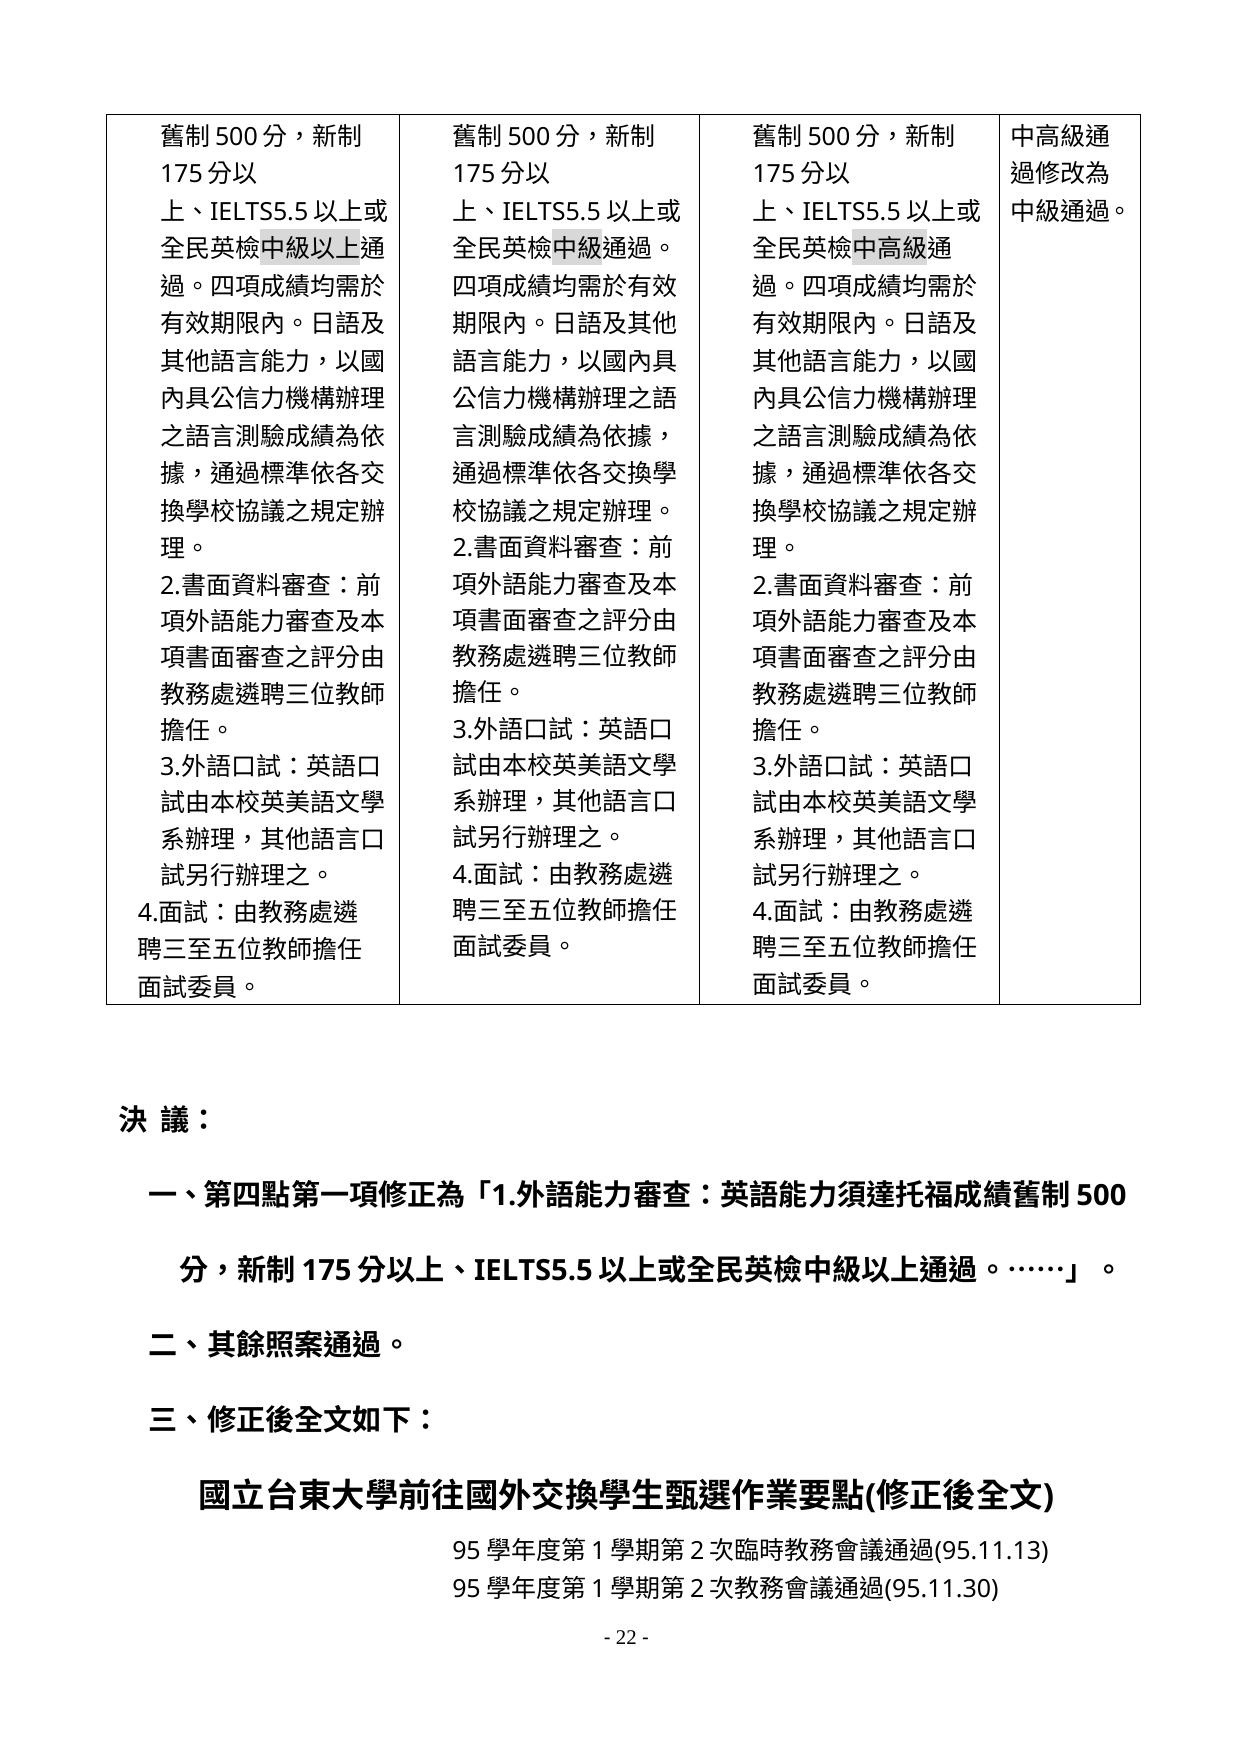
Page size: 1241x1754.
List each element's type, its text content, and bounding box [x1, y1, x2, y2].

text 一、第四點第一項修正為「1.外語能力審查：英語能力須達托福成績舊制500 [118, 1155, 1134, 1230]
text 二、其餘照案通過。 [118, 1305, 1134, 1380]
table_cell 舊制500分，新制175分以上、IELTS5.5以上或全民英檢中高級通過。四項成績均需於有效期限內。日語及其他語言能力，以國內具公信力機構辦理之語言測驗成績為依據，通過標準依各交換學校協議之規定辦理。 2.書面資料審查：前項外語能力審查及本項書面審查之評分由教務處遴聘三位教師擔任。 3.外語口試：英語口試由本校英美語文學系辦理，其他語言口試另行辦理之。 4.面試：由教務處遴聘三至五位教師擔任面試委員。 [700, 115, 999, 1004]
table_cell 舊制500分，新制175分以上、IELTS5.5以上或全民英檢中級通過。四項成績均需於有效期限內。日語及其他語言能力，以國內具公信力機構辦理之語言測驗成績為依據，通過標準依各交換學校協議之規定辦理。 2.書面資料審查：前項外語能力審查及本項書面審查之評分由教務處遴聘三位教師擔任。 3.外語口試：英語口試由本校英美語文學系辦理，其他語言口試另行辦理之。 4.面試：由教務處遴聘三至五位教師擔任面試委員。 [400, 115, 699, 1004]
text 國立台東大學前往國外交換學生甄選作業要點(修正後全文) [118, 1455, 1134, 1530]
text 95學年度第1學期第2次臨時教務會議通過(95.11.13) [118, 1530, 1134, 1568]
text 決 議： [118, 1080, 1134, 1155]
table_cell 舊制500分，新制175分以上、IELTS5.5以上或全民英檢中級以上通過。四項成績均需於有效期限內。日語及其他語言能力，以國內具公信力機構辦理之語言測驗成績為依據，通過標準依各交換學校協議之規定辦理。 2.書面資料審查：前項外語能力審查及本項書面審查之評分由教務處遴聘三位教師擔任。 3.外語口試：英語口試由本校英美語文學系辦理，其他語言口試另行辦理之。 4.面試：由教務處遴 聘三至五位教師擔任 面試委員。 [107, 115, 399, 1004]
text 95學年度第1學期第2次教務會議通過(95.11.30) [118, 1568, 1134, 1605]
table_cell 中高級通過修改為中級通過。 [1000, 115, 1140, 1004]
text 分，新制175分以上、IELTS5.5以上或全民英檢中級以上通過。……」。 [118, 1230, 1134, 1305]
text 三、修正後全文如下： [118, 1380, 1134, 1455]
